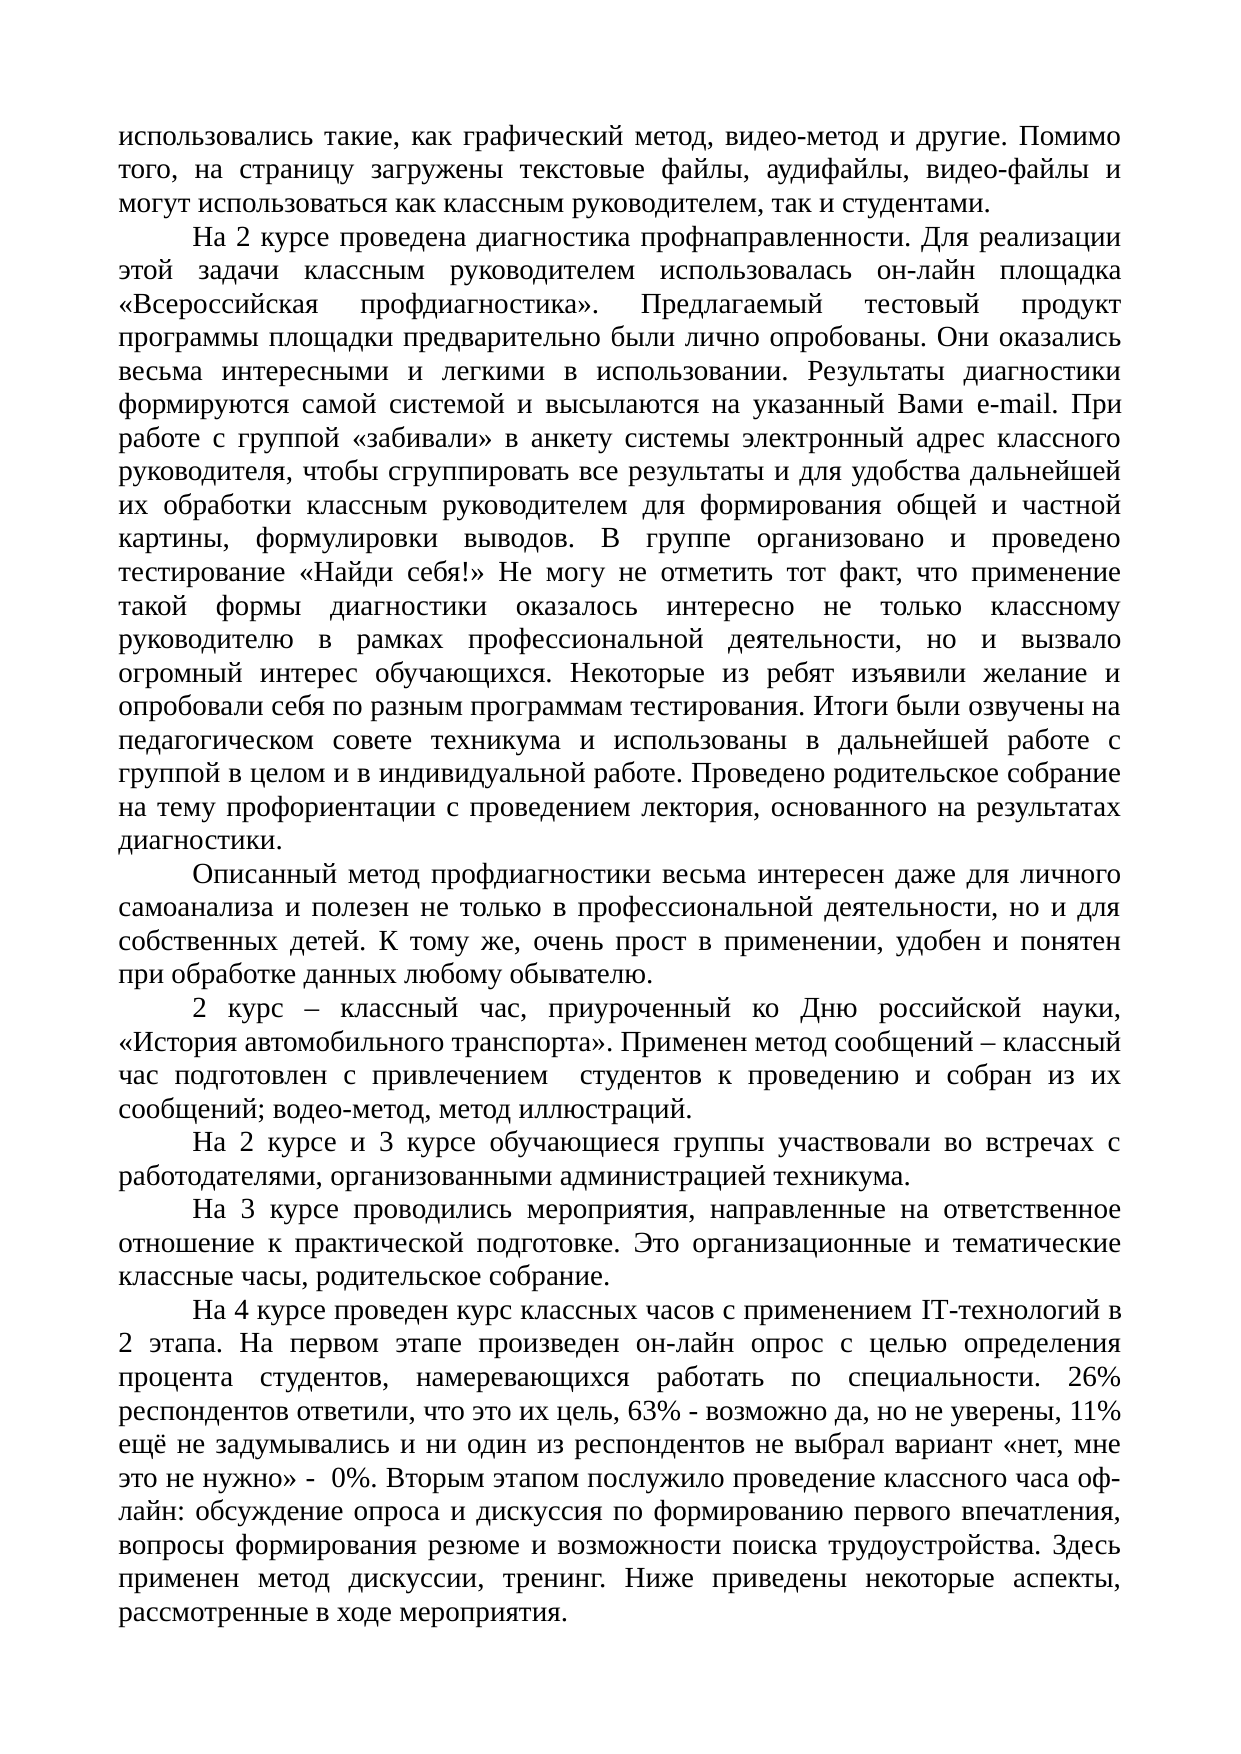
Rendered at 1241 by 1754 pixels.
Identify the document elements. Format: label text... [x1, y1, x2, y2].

text На 3 курсе проводились мероприятия, направленные на ответственное отношение к практической подготовке. Это организационные и тематические классные часы, родительское собрание. [118, 1191, 1122, 1292]
text Описанный метод профдиагностики весьма интересен даже для личного самоанализа и полезен не только в профессиональной деятельности, но и для собственных детей. К тому же, очень прост в применении, удобен и понятен при обработке данных любому обывателю. [118, 856, 1122, 990]
text На 2 курсе и 3 курсе обучающиеся группы участвовали во встречах с работодателями, организованными администрацией техникума. [118, 1124, 1122, 1191]
text На 2 курсе проведена диагностика профнаправленности. Для реализации этой задачи классным руководителем использовалась он-лайн площадка «Всероссийская профдиагностика». Предлагаемый тестовый продукт программы площадки предварительно были лично опробованы. Они оказались весьма интересными и легкими в использовании. Результаты диагностики формируются самой системой и высылаются на указанный Вами e-mail. При работе с группой «забивали» в анкету системы электронный адрес классного руководителя, чтобы сгруппировать все результаты и для удобства дальнейшей их обработки классным руководителем для формирования общей и частной картины, формулировки выводов. В группе организовано и проведено тестирование «Найди себя!» Не могу не отметить тот факт, что применение такой формы диагностики оказалось интересно не только классному руководителю в рамках профессиональной деятельности, но и вызвало огромный интерес обучающихся. Некоторые из ребят изъявили желание и опробовали себя по разным программам тестирования. Итоги были озвучены на педагогическом совете техникума и использованы в дальнейшей работе с группой в целом и в индивидуальной работе. Проведено родительское собрание на тему профориентации с проведением лектория, основанного на результатах диагностики. [118, 219, 1122, 856]
text использовались такие, как графический метод, видео-метод и другие. Помимо того, на страницу загружены текстовые файлы, аудифайлы, видео-файлы и могут использоваться как классным руководителем, так и студентами. [118, 118, 1122, 219]
text На 4 курсе проведен курс классных часов с применением IT-технологий в 2 этапа. На первом этапе произведен он-лайн опрос с целью определения процента студентов, намеревающихся работать по специальности. 26% респондентов ответили, что это их цель, 63% - возможно да, но не уверены, 11% ещё не задумывались и ни один из респондентов не выбрал вариант «нет, мне это не нужно» - 0%. Вторым этапом послужило проведение классного часа оф-лайн: обсуждение опроса и дискуссия по формированию первого впечатления, вопросы формирования резюме и возможности поиска трудоустройства. Здесь применен метод дискуссии, тренинг. Ниже приведены некоторые аспекты, рассмотренные в ходе мероприятия. [118, 1292, 1122, 1627]
text 2 курс – классный час, приуроченный ко Дню российской науки, «История автомобильного транспорта». Применен метод сообщений – классный час подготовлен с привлечением студентов к проведению и собран из их сообщений; водео-метод, метод иллюстраций. [118, 990, 1122, 1124]
